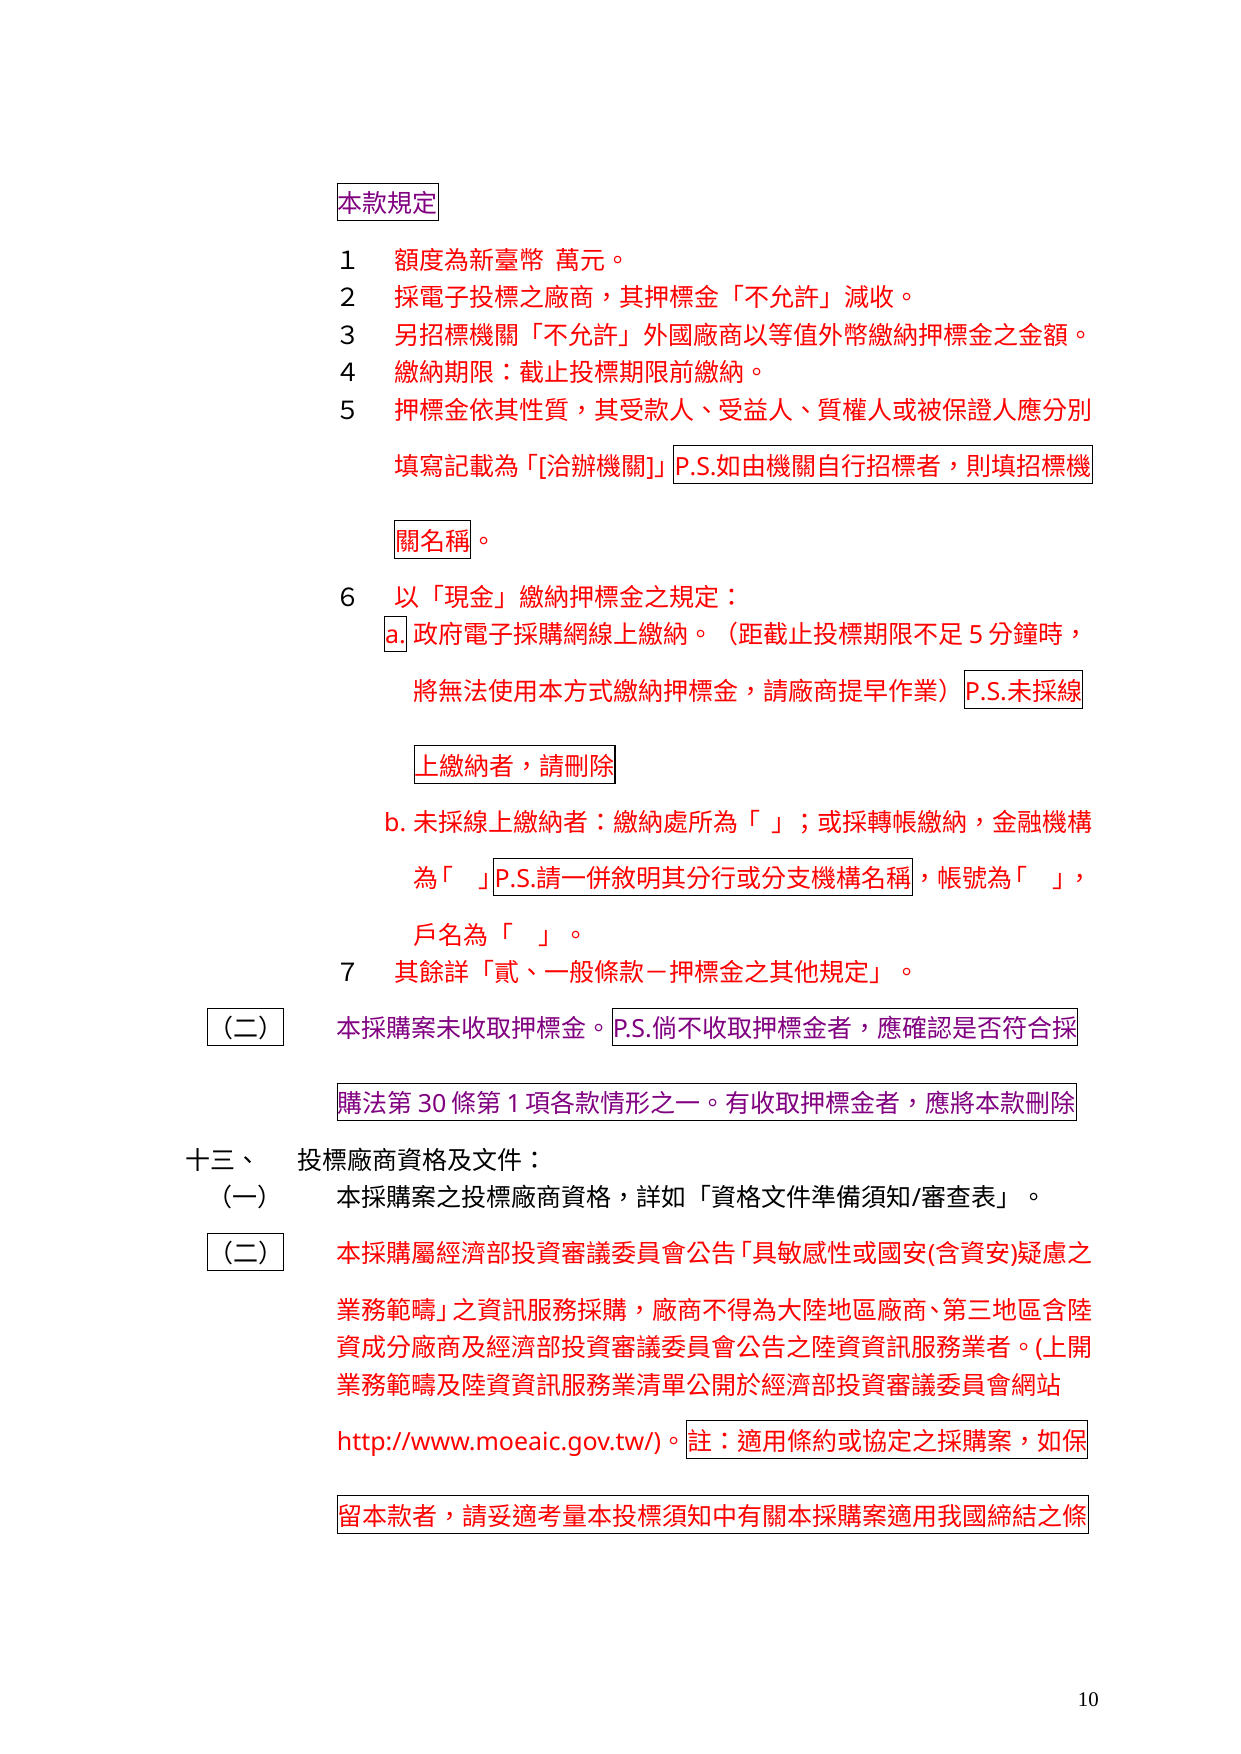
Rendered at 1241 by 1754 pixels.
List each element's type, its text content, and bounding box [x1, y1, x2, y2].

subtitle 未採線上繳納者：繳納處所為「 」；或採轉帳繳納，金融機構為「 」P.S.請一併敘明其分行或分支機構名稱，帳號為「 」，戶名為「 」。 [384, 802, 1092, 952]
subtitle 政府電子採購網線上繳納。（距截止投標期限不足5分鐘時，將無法使用本方式繳納押標金，請廠商提早作業）P.S.未採線上繳納者，請刪除 [384, 614, 1092, 802]
subtitle 本採購案未收取押標金。P.S.倘不收取押標金者，應確認是否符合採購法第30條第1項各款情形之一。有收取押標金者，應將本款刪除 [207, 989, 1092, 1139]
subtitle 繳納期限：截止投標期限前繳納。 [335, 352, 1092, 389]
subtitle 投標廠商資格及文件： [185, 1139, 1079, 1177]
subtitle 以「現金」繳納押標金之規定： [335, 577, 1092, 614]
subtitle 本採購案之投標廠商資格，詳如「資格文件準備須知/審查表」。 [207, 1177, 1092, 1214]
subtitle 額度為新臺幣 萬元。 [335, 239, 1092, 277]
subtitle 本款規定 [207, 164, 1079, 239]
subtitle 本採購屬經濟部投資審議委員會公告「具敏感性或國安(含資安)疑慮之業務範疇」之資訊服務採購，廠商不得為大陸地區廠商、第三地區含陸資成分廠商及經濟部投資審議委員會公告之陸資資訊服務業者。(上開業務範疇及陸資資訊服務業清單公開於經濟部投資審議委員會網站http://www.moeaic.gov.tw/)。註：適用條約或協定之採購案，如保留本款者，請妥適考量本投標須知中有關本採購案適用我國締結之條 [207, 1214, 1092, 1552]
subtitle 其餘詳「貳、一般條款－押標金之其他規定」。 [335, 952, 1092, 989]
subtitle 押標金依其性質，其受款人、受益人、質權人或被保證人應分別填寫記載為「[洽辦機關]」P.S.如由機關自行招標者，則填招標機關名稱。 [335, 389, 1092, 577]
subtitle 採電子投標之廠商，其押標金「不允許」減收。 [335, 277, 1092, 314]
subtitle 另招標機關「不允許」外國廠商以等值外幣繳納押標金之金額。 [335, 314, 1092, 352]
